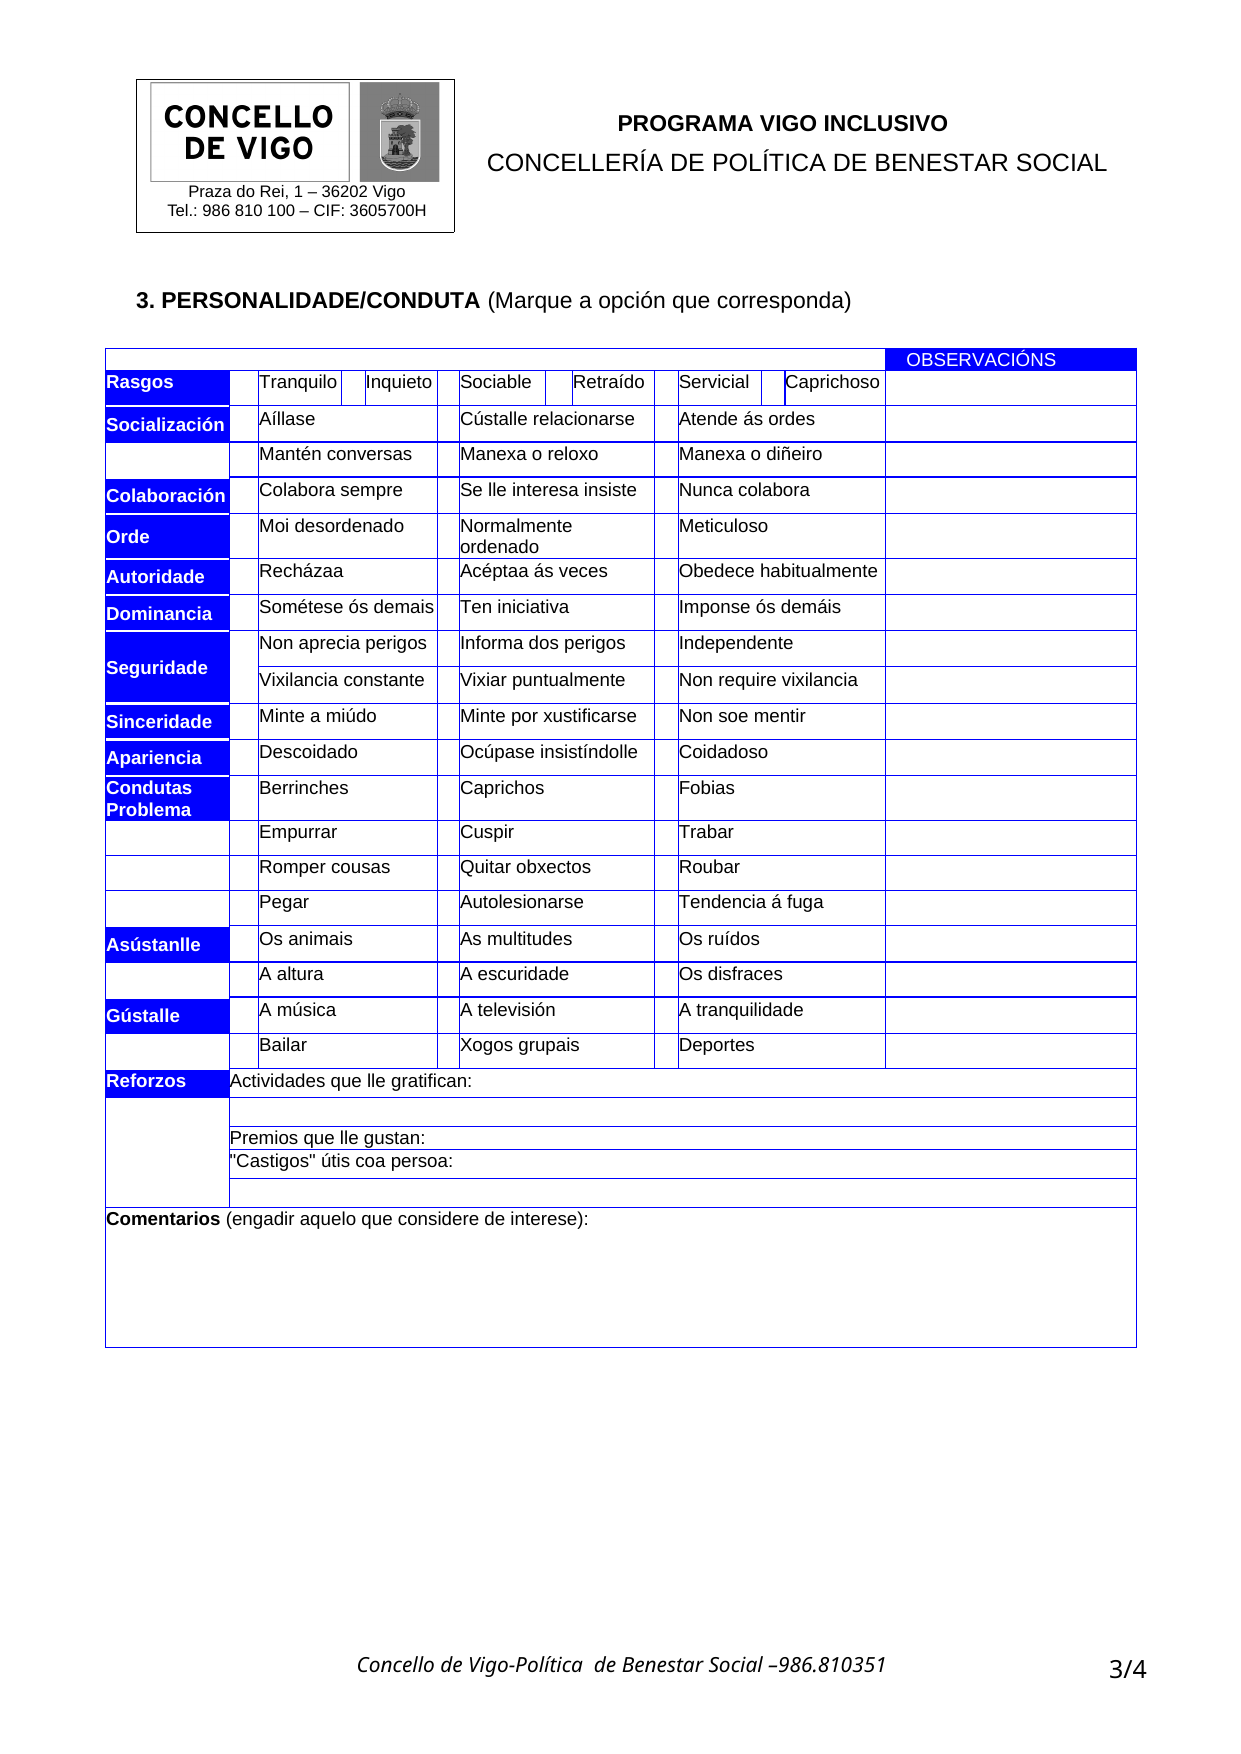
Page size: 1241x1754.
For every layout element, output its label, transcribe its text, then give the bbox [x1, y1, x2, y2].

table_cell Vixilancia constante [259, 667, 437, 702]
table_cell Empurrar [259, 821, 437, 855]
table_cell [230, 514, 258, 558]
table_cell Sinceridade [106, 705, 229, 738]
table_cell Ten iniciativa [460, 595, 654, 630]
table_cell [886, 406, 1136, 441]
table_cell Socialización [106, 407, 229, 441]
table_cell [230, 443, 258, 476]
table_cell Comentarios (engadir aquelo que considere de interese): [106, 1208, 1136, 1347]
table_cell Os animais [259, 926, 437, 961]
table_cell [886, 667, 1136, 702]
table_cell [886, 514, 1136, 558]
table_cell [886, 740, 1136, 775]
table_cell Coidadoso [679, 740, 885, 775]
table_cell Colaboración [106, 479, 229, 513]
table_header [106, 349, 885, 370]
table_cell Condutas Problema [106, 777, 229, 820]
table_cell [886, 595, 1136, 630]
table_cell Vixiar puntualmente [460, 667, 654, 702]
table_cell Caprichos [460, 776, 654, 820]
table_cell Roubar [679, 856, 885, 890]
table_cell [762, 371, 784, 405]
table_cell Obedece habitualmente [679, 559, 885, 594]
table_cell Premios que lle gustan: [230, 1127, 1136, 1148]
table_cell Cústalle relacionarse [460, 406, 654, 441]
table_cell [655, 821, 678, 855]
table_cell [230, 891, 258, 925]
table_cell [438, 704, 459, 738]
table_cell [438, 891, 459, 925]
table_cell Bailar [259, 1034, 437, 1068]
table_cell [230, 776, 258, 820]
table_cell [230, 1098, 1136, 1126]
table_cell [655, 740, 678, 775]
table_cell [438, 856, 459, 890]
table_cell Servicial [679, 371, 761, 405]
table_cell Gústalle [106, 999, 229, 1033]
table_cell [106, 963, 229, 996]
table_cell [230, 559, 258, 594]
table_cell Sométese ós demais [259, 595, 437, 630]
table_cell Orde [106, 515, 229, 558]
table_cell [655, 1034, 678, 1068]
table_cell [438, 963, 459, 996]
table_cell Inquieto [366, 371, 437, 405]
table_cell Fobias [679, 776, 885, 820]
table_cell [655, 704, 678, 738]
table_cell A música [259, 998, 437, 1033]
table_cell [106, 1034, 229, 1068]
table_cell Acéptaa ás veces [460, 559, 654, 594]
table_cell As multitudes [460, 926, 654, 961]
table_cell Tranquilo [259, 371, 341, 405]
table_cell [438, 406, 459, 441]
table_cell Autolesionarse [460, 891, 654, 925]
table_cell [438, 371, 459, 405]
table_cell "Castigos" útis coa persoa: [230, 1150, 1136, 1177]
table_cell Deportes [679, 1034, 885, 1068]
table_cell Non aprecia perigos [259, 631, 437, 666]
table_cell [438, 631, 459, 666]
table_header OBSERVACIÓNS [886, 349, 1136, 370]
table_cell [106, 1149, 229, 1177]
table_cell Os ruídos [679, 926, 885, 961]
table_cell [886, 963, 1136, 996]
table_cell Nunca colabora [679, 478, 885, 513]
table_cell Cuspir [460, 821, 654, 855]
table_cell A televisión [460, 998, 654, 1033]
table_cell [655, 998, 678, 1033]
table_cell Xogos grupais [460, 1034, 654, 1068]
table_cell [230, 595, 258, 630]
table_cell [886, 478, 1136, 513]
table_cell Pegar [259, 891, 437, 925]
table_cell [438, 821, 459, 855]
table_cell A altura [259, 963, 437, 996]
table_cell Asústanlle [106, 927, 229, 961]
table_cell [342, 371, 365, 405]
table_cell [886, 631, 1136, 666]
table_cell [886, 371, 1136, 405]
table_cell [886, 821, 1136, 855]
text 3. PERSONALIDADE/CONDUTA (Marque a opción que corresponda) [136, 287, 1107, 313]
picture [150, 82, 440, 182]
table_cell Moi desordenado [259, 514, 437, 558]
table_cell [230, 963, 258, 996]
table_cell [886, 776, 1136, 820]
table_cell [230, 1034, 258, 1068]
table_cell [230, 740, 258, 775]
table_cell [886, 704, 1136, 738]
table_cell Minte por xustificarse [460, 704, 654, 738]
table_cell [230, 406, 258, 441]
table_cell Non soe mentir [679, 704, 885, 738]
table_cell [655, 478, 678, 513]
table_cell [230, 856, 258, 890]
table_cell [886, 856, 1136, 890]
table_cell [655, 406, 678, 441]
table_cell [438, 926, 459, 961]
table_cell Recházaa [259, 559, 437, 594]
table_cell Meticuloso [679, 514, 885, 558]
table_cell Imponse ós demáis [679, 595, 885, 630]
table_cell [230, 821, 258, 855]
table_cell [106, 1178, 229, 1207]
table_cell Autoridade [106, 560, 229, 594]
table_cell [886, 998, 1136, 1033]
table_cell [886, 891, 1136, 925]
table_cell [438, 998, 459, 1033]
table_cell [655, 443, 678, 476]
table_cell Quitar obxectos [460, 856, 654, 890]
table_cell Minte a miúdo [259, 704, 437, 738]
table_cell Manexa o reloxo [460, 443, 654, 476]
table_cell Sociable [460, 371, 545, 405]
table_cell Apariencia [106, 741, 229, 775]
table_cell Retraído [573, 371, 654, 405]
table_cell [655, 371, 678, 405]
table_cell [655, 514, 678, 558]
table_cell [655, 667, 678, 702]
table_cell Colabora sempre [259, 478, 437, 513]
table_cell Romper cousas [259, 856, 437, 890]
table_cell [106, 821, 229, 855]
table_cell Dominancia [106, 596, 229, 630]
table_cell [438, 514, 459, 558]
table_cell [655, 776, 678, 820]
table_cell Aíllase [259, 406, 437, 441]
table_cell Trabar [679, 821, 885, 855]
table_cell [655, 631, 678, 666]
table_cell [230, 478, 258, 513]
table_cell [438, 1034, 459, 1068]
table_cell [655, 963, 678, 996]
table_cell Non require vixilancia [679, 667, 885, 702]
table_cell [230, 631, 258, 702]
table_cell [230, 704, 258, 738]
table_cell [655, 856, 678, 890]
table_cell [438, 776, 459, 820]
table_cell Descoidado [259, 740, 437, 775]
table_cell Tendencia á fuga [679, 891, 885, 925]
table_cell Ocúpase insistíndolle [460, 740, 654, 775]
table_cell [546, 371, 572, 405]
table_cell [886, 926, 1136, 961]
table_cell [106, 443, 229, 476]
table_cell [655, 559, 678, 594]
table_cell A escuridade [460, 963, 654, 996]
table_cell Informa dos perigos [460, 631, 654, 666]
table_cell [655, 595, 678, 630]
table_cell [106, 856, 229, 890]
table_cell Mantén conversas [259, 443, 437, 476]
table_cell Os disfraces [679, 963, 885, 996]
table_cell Atende ás ordes [679, 406, 885, 441]
table_cell [438, 667, 459, 702]
table_cell Berrinches [259, 776, 437, 820]
table_cell [230, 926, 258, 961]
table_cell Caprichoso [786, 371, 885, 405]
table_cell [655, 926, 678, 961]
table_cell [438, 740, 459, 775]
table_cell Independente [679, 631, 885, 666]
table_cell Manexa o diñeiro [679, 443, 885, 476]
table_cell [438, 595, 459, 630]
table_cell [886, 559, 1136, 594]
table_cell [438, 478, 459, 513]
table_cell [106, 1126, 229, 1148]
table_cell [438, 559, 459, 594]
table_cell [438, 443, 459, 476]
table_cell Actividades que lle gratifican: [230, 1069, 1136, 1097]
table_cell Seguridade [106, 632, 229, 702]
table_cell [655, 891, 678, 925]
table_cell Normalmente ordenado [460, 514, 654, 558]
table_cell [230, 371, 258, 405]
table_cell [886, 1034, 1136, 1068]
table_cell Se lle interesa insiste [460, 478, 654, 513]
table_cell Reforzos [106, 1070, 229, 1097]
table_cell [106, 891, 229, 925]
table_cell Rasgos [106, 371, 229, 405]
table_cell [886, 443, 1136, 476]
table_cell [230, 998, 258, 1033]
table_cell A tranquilidade [679, 998, 885, 1033]
table_cell [106, 1098, 229, 1126]
table_cell [230, 1179, 1136, 1207]
